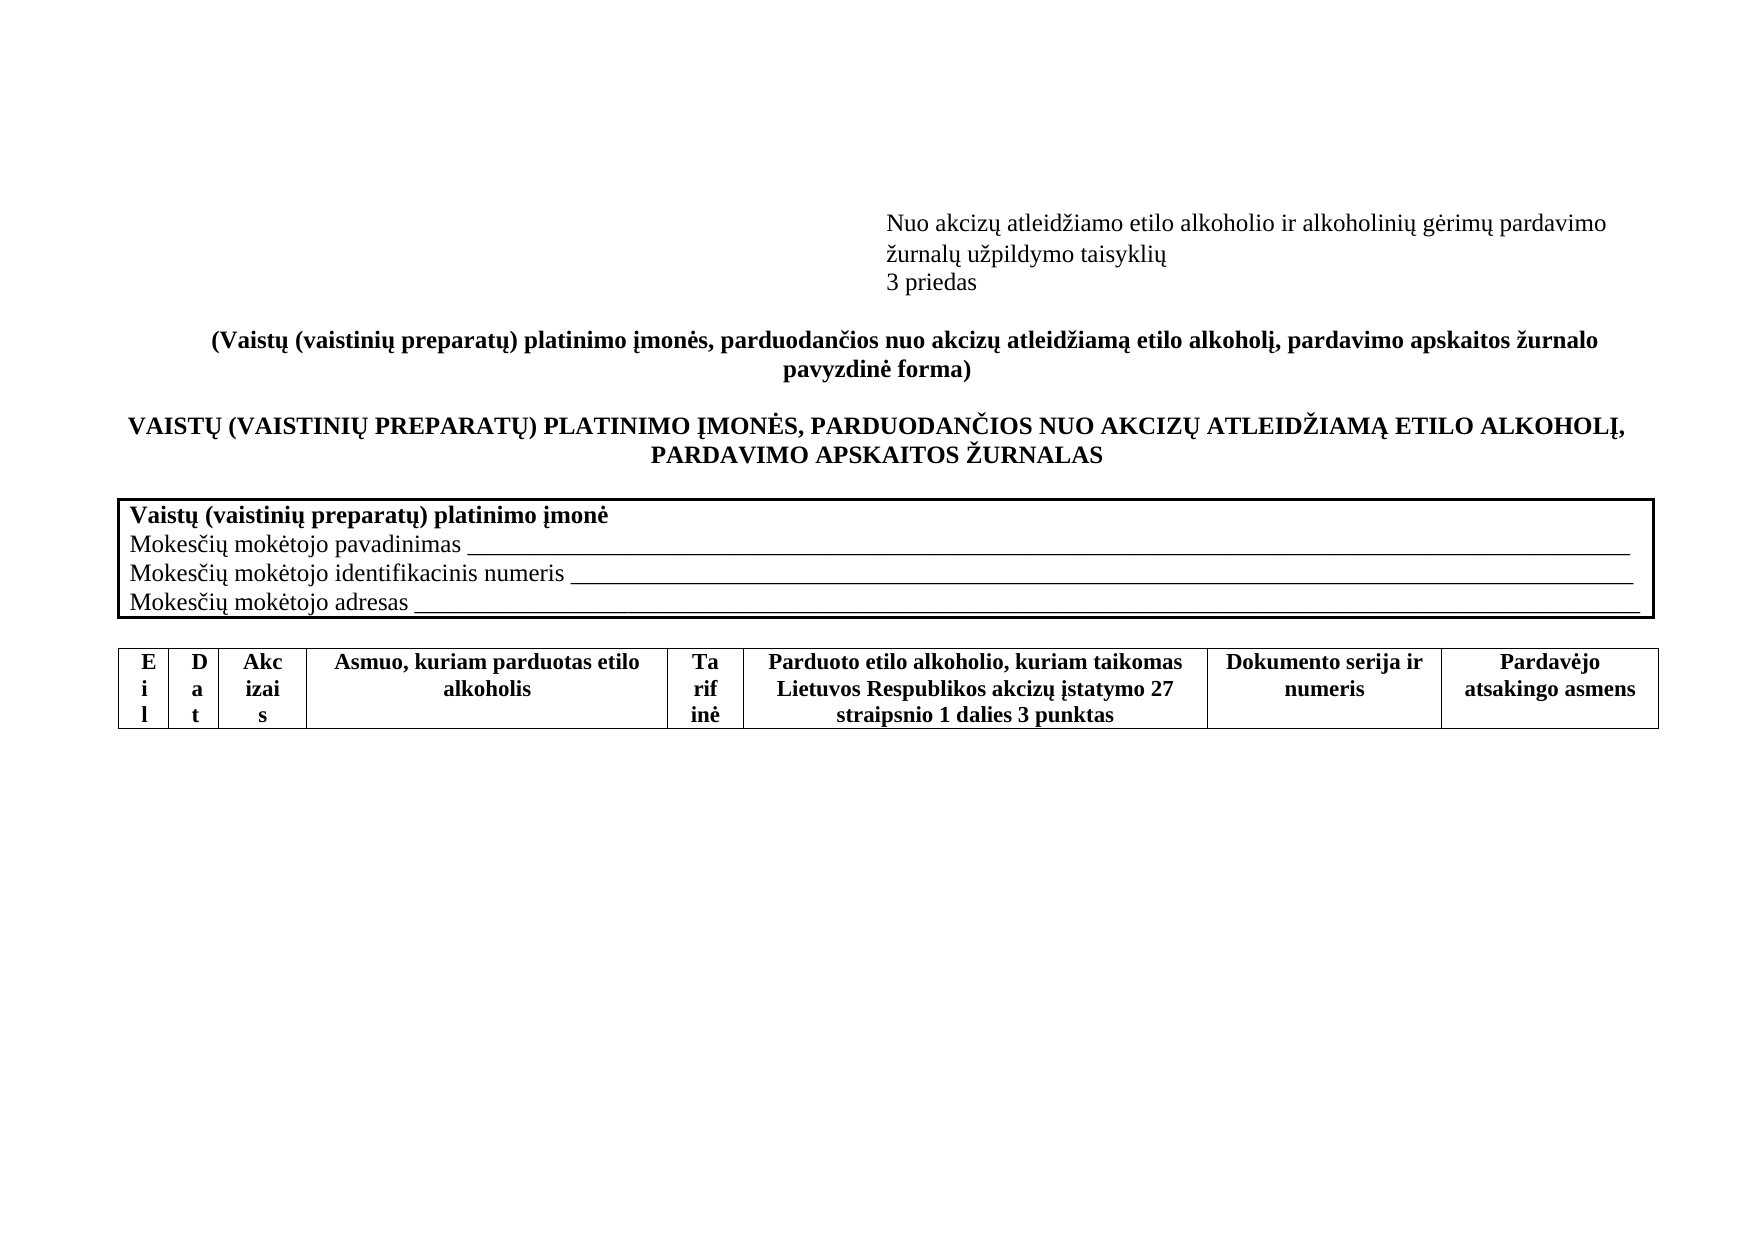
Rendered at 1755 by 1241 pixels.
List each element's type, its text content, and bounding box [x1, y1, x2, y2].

table_header Tarifinė [668, 649, 743, 727]
text 3 priedas [118, 267, 1636, 296]
table_header Akcizais [219, 649, 306, 727]
table_header Pardavėjo atsakingo asmens [1442, 649, 1658, 727]
table_header Asmuo, kuriam parduotas etilo alkoholis [307, 649, 667, 727]
table_header Eil [119, 649, 168, 727]
table_header Dokumento serija ir numeris [1208, 649, 1441, 727]
table_header Parduoto etilo alkoholio, kuriam taikomas Lietuvos Respublikos akcizų įstatymo 27 straipsnio 1 dalies 3 punktas [744, 649, 1207, 727]
text žurnalų užpildymo taisyklių [118, 239, 1636, 267]
text VAISTŲ (VAISTINIŲ PREPARATŲ) PLATINIMO ĮMONĖS, PARDUODANČIOS NUO AKCIZŲ ATLEIDŽIAMĄ ETILO ALKOHOLĮ, PARDAVIMO APSKAITOS ŽURNALAS [118, 411, 1636, 469]
table_header Dat [169, 649, 218, 727]
text (Vaistų (vaistinių preparatų) platinimo įmonės, parduodančios nuo akcizų atleidžiamą etilo alkoholį, pardavimo apskaitos žurnalo pavyzdinė forma) [118, 325, 1636, 382]
text Nuo akcizų atleidžiamo etilo alkoholio ir alkoholinių gėrimų pardavimo [118, 208, 1636, 237]
table_header Vaistų (vaistinių preparatų) platinimo įmonė Mokesčių mokėtojo pavadinimas _____________________________________________________________________________________________ Mokesčių mokėtojo identifikacinis numeris _____________________________________________________________________________________ Mokesčių mokėtojo adresas __________________________________________________________________________________________________ [120, 501, 1652, 616]
